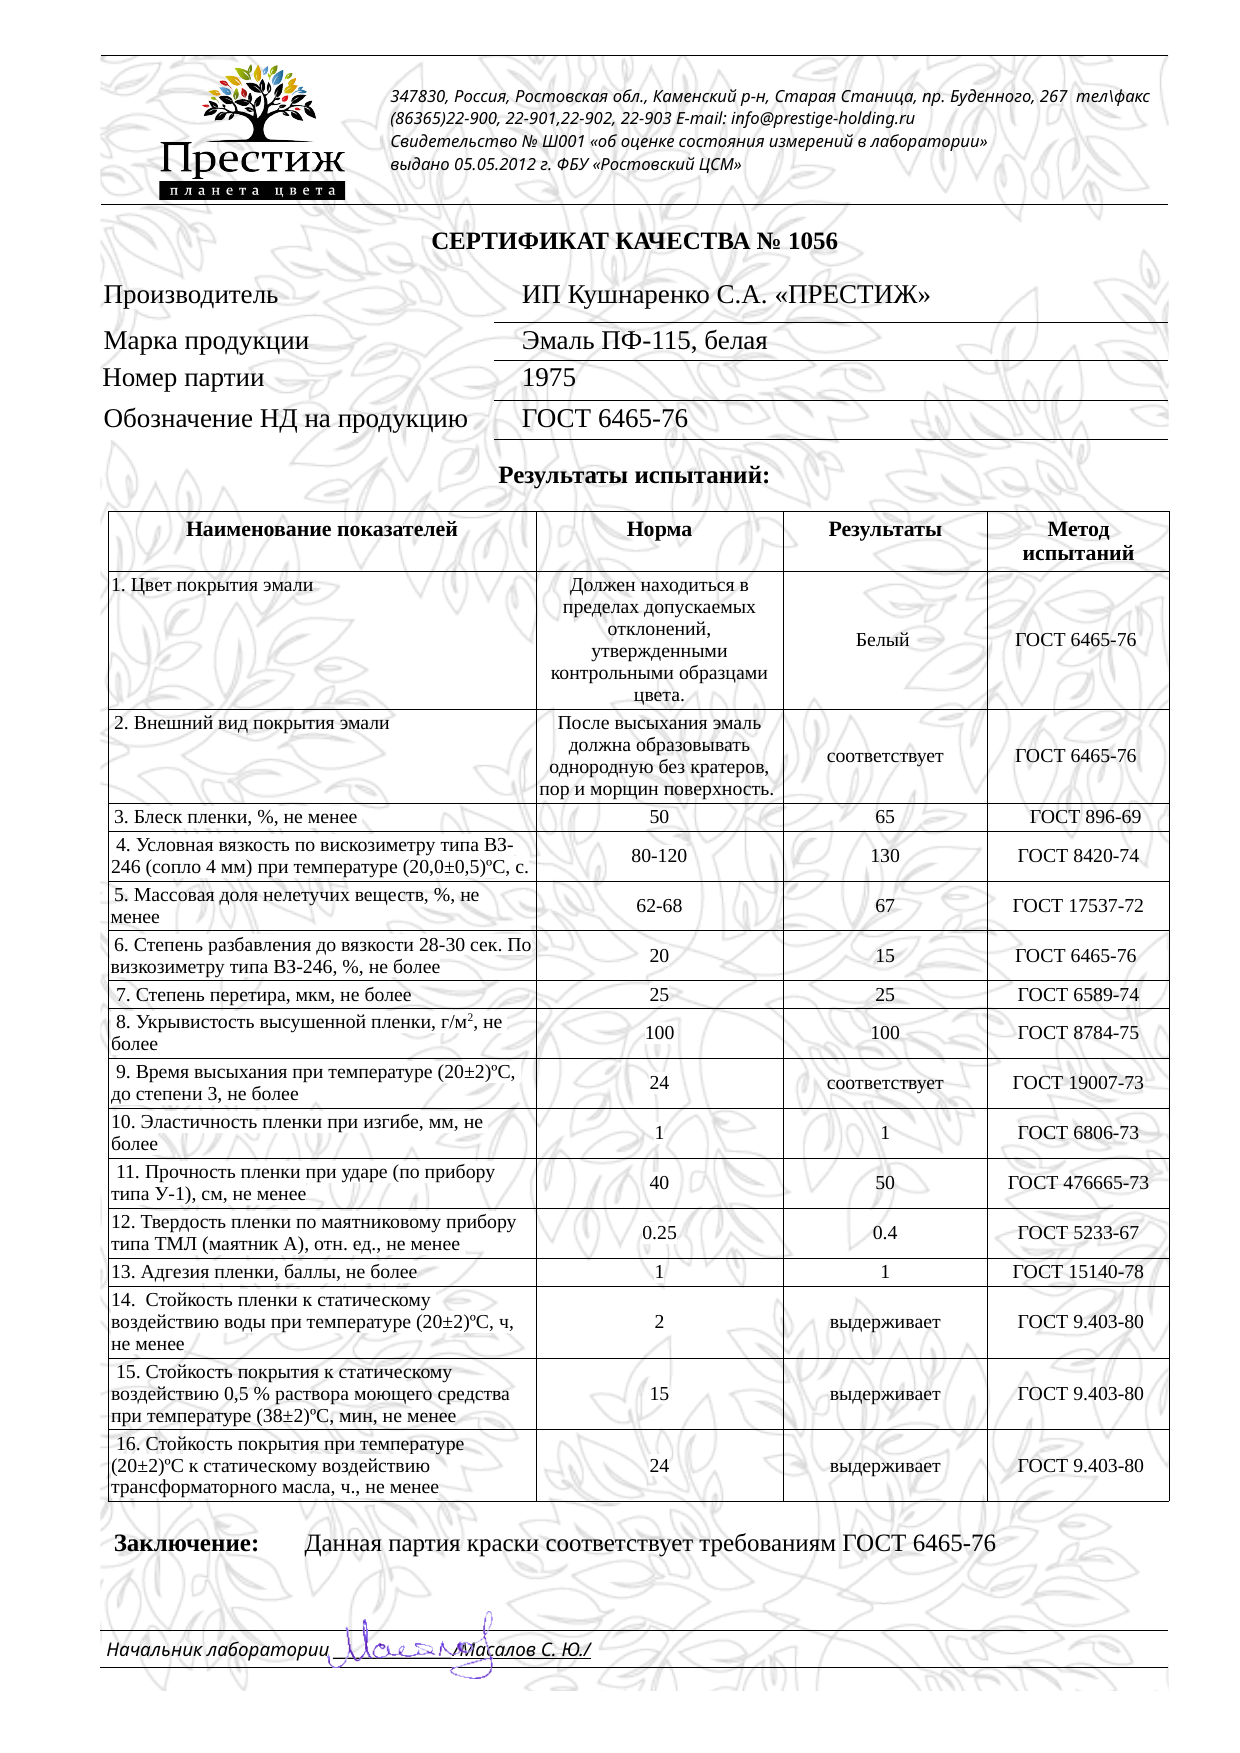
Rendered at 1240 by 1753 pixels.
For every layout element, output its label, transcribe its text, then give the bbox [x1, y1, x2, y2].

table_cell выдерживает [784, 1359, 987, 1429]
table_cell ГОСТ 9.403-80 [988, 1359, 1169, 1429]
table_cell 5. Массовая доля нелетучих веществ, %, не менее [109, 882, 536, 930]
table_cell 3. Блеск пленки, %, не менее [109, 804, 536, 831]
table_cell 67 [784, 882, 987, 930]
table_cell 100 [784, 1009, 987, 1058]
table_cell ГОСТ 6465-76 [988, 931, 1169, 980]
table_cell ГОСТ 6465-76 [988, 572, 1169, 709]
table_cell 2. Внешний вид покрытия эмали [109, 710, 536, 803]
table_cell Должен находиться в пределах допускаемых отклонений, утвержденными контрольными образцами цвета. [537, 572, 783, 709]
table_cell Белый [784, 572, 987, 709]
picture [327, 1611, 494, 1679]
table_header Результаты [784, 512, 987, 571]
picture [159, 63, 346, 200]
table_cell выдерживает [784, 1287, 987, 1357]
table_header Норма [537, 512, 783, 571]
table_cell 65 [784, 804, 987, 831]
table_cell ГОСТ 8784-75 [988, 1009, 1169, 1058]
text СЕРТИФИКАТ КАЧЕСТВА № 1056 [100, 227, 1169, 255]
table_cell ГОСТ 17537-72 [988, 882, 1169, 930]
table_cell 40 [537, 1159, 783, 1208]
table_cell 0,4 [784, 1209, 987, 1258]
table_cell 24 [537, 1059, 783, 1108]
table_cell ГОСТ 9.403-80 [988, 1287, 1169, 1357]
table_cell 4. Условная вязкость по вискозиметру типа ВЗ-246 (сопло 4 мм) при температуре (20,0±0,5)ºС, с. [109, 832, 536, 881]
table_cell ГОСТ 19007-73 [988, 1059, 1169, 1108]
table_cell Обозначение НД на продукцию [100, 400, 494, 439]
table_cell выдерживает [784, 1430, 987, 1501]
table_header Наименование показателей [109, 512, 536, 571]
table_cell После высыхания эмаль должна образовывать однородную без кратеров, пор и морщин поверхность. [537, 710, 783, 803]
table_cell 1. Цвет покрытия эмали [109, 572, 536, 709]
table_cell 7. Степень перетира, мкм, не более [109, 981, 536, 1008]
table_cell 25 [784, 981, 987, 1008]
table_header ИП Кушнаренко С.А. «ПРЕСТИЖ» [494, 277, 1168, 322]
table_cell ГОСТ 6465-76 [988, 710, 1169, 803]
table_cell ГОСТ 476665-73 [988, 1159, 1169, 1208]
table_cell 1 [784, 1259, 987, 1286]
table_cell 15 [537, 1359, 783, 1429]
table_header Метод испытаний [988, 512, 1169, 571]
table_cell Эмаль ПФ-115, белая [494, 323, 1168, 359]
table_cell 24 [537, 1430, 783, 1501]
table_cell ГОСТ 15140-78 [988, 1259, 1169, 1286]
table_cell ГОСТ 6589-74 [988, 981, 1169, 1008]
table_cell ГОСТ 6806-73 [988, 1109, 1169, 1158]
table_cell 0,25 [537, 1209, 783, 1258]
table_cell 1 [537, 1109, 783, 1158]
table_cell 80-120 [537, 832, 783, 881]
table_cell 15. Стойкость покрытия к статическому воздействию 0,5 % раствора моющего средства при температуре (38±2)ºС, мин, не менее [109, 1359, 536, 1429]
table_cell Номер партии [100, 360, 494, 400]
table_cell ГОСТ 896-69 [988, 804, 1169, 831]
table_cell 50 [784, 1159, 987, 1208]
table_cell 62-68 [537, 882, 783, 930]
table_cell соответствует [784, 1059, 987, 1108]
table_cell ГОСТ 6465-76 [494, 401, 1168, 439]
table_cell 1 [537, 1259, 783, 1286]
table_cell 1975 [494, 361, 1168, 400]
picture [234, 489, 1035, 511]
table_header Производитель [100, 277, 494, 322]
table_cell 8. Укрывистость высушенной пленки, г/м2, не более [109, 1009, 536, 1058]
table_cell 12. Твердость пленки по маятниковому прибору типа ТМЛ (маятник А), отн. ед., не менее [109, 1209, 536, 1258]
table_header Заключение: [100, 1523, 299, 1562]
table_cell 14. Стойкость пленки к статическому воздействию воды при температуре (20±2)ºС, ч, не менее [109, 1287, 536, 1357]
table_cell ГОСТ 9.403-80 [988, 1430, 1169, 1501]
table_cell ГОСТ 8420-74 [988, 832, 1169, 881]
table_cell ГОСТ 5233-67 [988, 1209, 1169, 1258]
table_cell 1 [784, 1109, 987, 1158]
text Результаты испытаний: [99, 461, 1169, 489]
table_cell 130 [784, 832, 987, 881]
table_cell Марка продукции [100, 322, 494, 359]
table_cell соответствует [784, 710, 987, 803]
table_cell 10. Эластичность пленки при изгибе, мм, не более [109, 1109, 536, 1158]
table_cell 25 [537, 981, 783, 1008]
table_cell 13. Адгезия пленки, баллы, не более [109, 1259, 536, 1286]
table_cell 20 [537, 931, 783, 980]
table_cell 2 [537, 1287, 783, 1357]
table_cell 100 [537, 1009, 783, 1058]
table_cell 11. Прочность пленки при ударе (по прибору типа У-1), см, не менее [109, 1159, 536, 1208]
table_cell 6. Степень разбавления до вязкости 28-30 сек. По визкозиметру типа ВЗ-246, %, не более [109, 931, 536, 980]
table_cell 9. Время высыхания при температуре (20±2)ºС, до степени 3, не более [109, 1059, 536, 1108]
table_cell 15 [784, 931, 987, 980]
table_cell 50 [537, 804, 783, 831]
table_cell 16. Стойкость покрытия при температуре (20±2)ºС к статическому воздействию трансформаторного масла, ч., не менее [109, 1430, 536, 1501]
table_header Данная партия краски соответствует требованиям ГОСТ 6465-76 [299, 1523, 1169, 1562]
